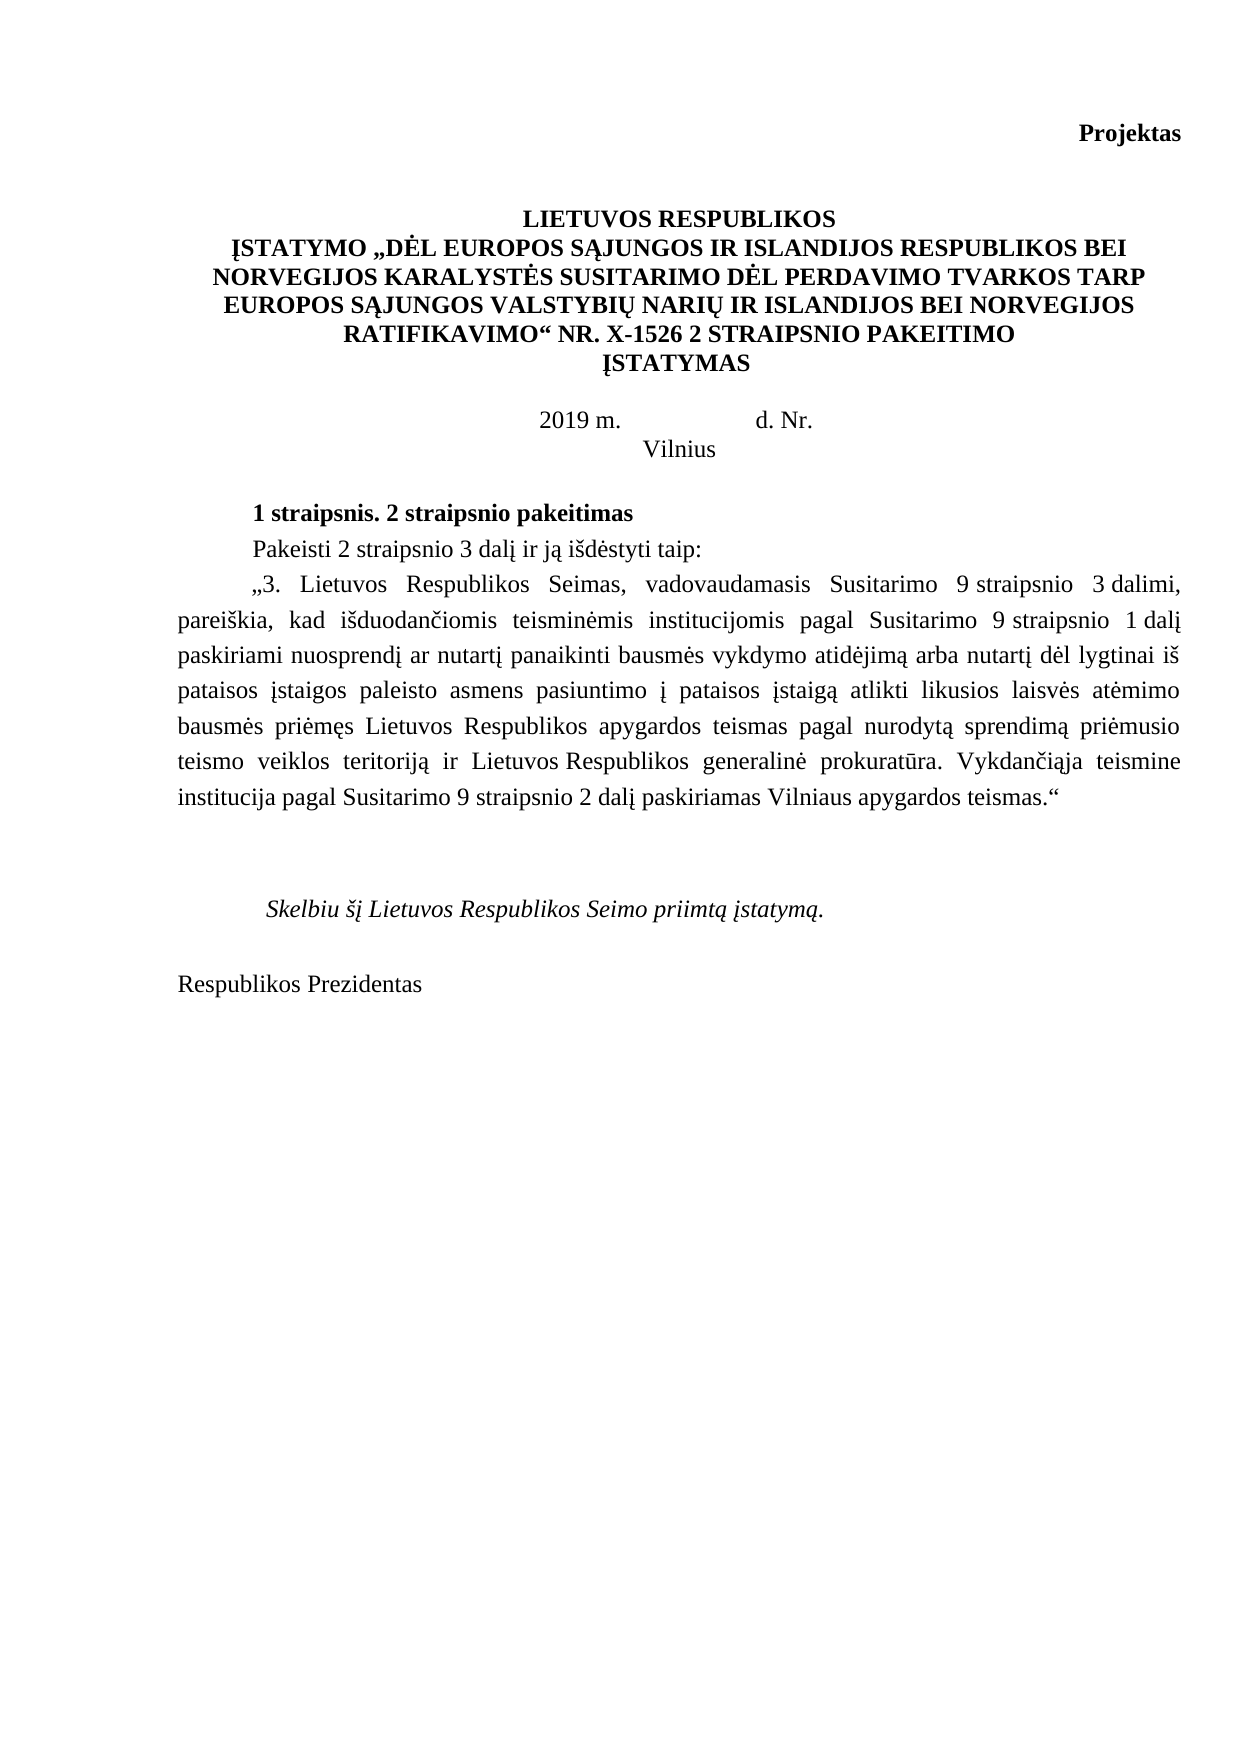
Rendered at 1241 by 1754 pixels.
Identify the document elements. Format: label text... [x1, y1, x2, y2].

text Pakeisti 2 straipsnio 3 dalį ir ją išdėstyti taip: [177, 527, 1181, 563]
text 2019 m. d. Nr. [177, 406, 1181, 434]
text 1 straipsnis. 2 straipsnio pakeitimas [177, 492, 1181, 527]
text LIETUVOS RESPUBLIKOS [177, 204, 1181, 233]
text ĮSTATYMO „DĖL EUROPOS SĄJUNGOS IR ISLANDIJOS RESPUBLIKOS BEI NORVEGIJOS KARALYSTĖS SUSITARIMO DĖL PERDAVIMO TVARKOS TARP EUROPOS SĄJUNGOS VALSTYBIŲ NARIŲ IR ISLANDIJOS BEI NORVEGIJOS RATIFIKAVIMO“ NR. X-1526 2 STRAIPSNIO PAKEITIMO [177, 233, 1181, 348]
text ĮSTATYMAS [177, 348, 1181, 377]
text Skelbiu šį Lietuvos Respublikos Seimo priimtą įstatymą. [177, 886, 1181, 923]
text Respublikos Prezidentas [177, 961, 1181, 998]
text „3. Lietuvos Respublikos Seimas, vadovaudamasis Susitarimo 9 straipsnio 3 dalimi, pareiškia, kad išduodančiomis teisminėmis institucijomis pagal Susitarimo 9 straipsnio 1 dalį paskiriami nuosprendį ar nutartį panaikinti bausmės vykdymo atidėjimą arba nutartį dėl lygtinai iš pataisos įstaigos paleisto asmens pasiuntimo į pataisos įstaigą atlikti likusios laisvės atėmimo bausmės priėmęs Lietuvos Respublikos apygardos teismas pagal nurodytą sprendimą priėmusio teismo veiklos teritoriją ir Lietuvos Respublikos generalinė prokuratūra. Vykdančiąja teismine institucija pagal Susitarimo 9 straipsnio 2 dalį paskiriamas Vilniaus apygardos teismas.“ [177, 563, 1181, 811]
subtitle Vilnius [177, 434, 1181, 463]
text Projektas [177, 118, 1181, 147]
